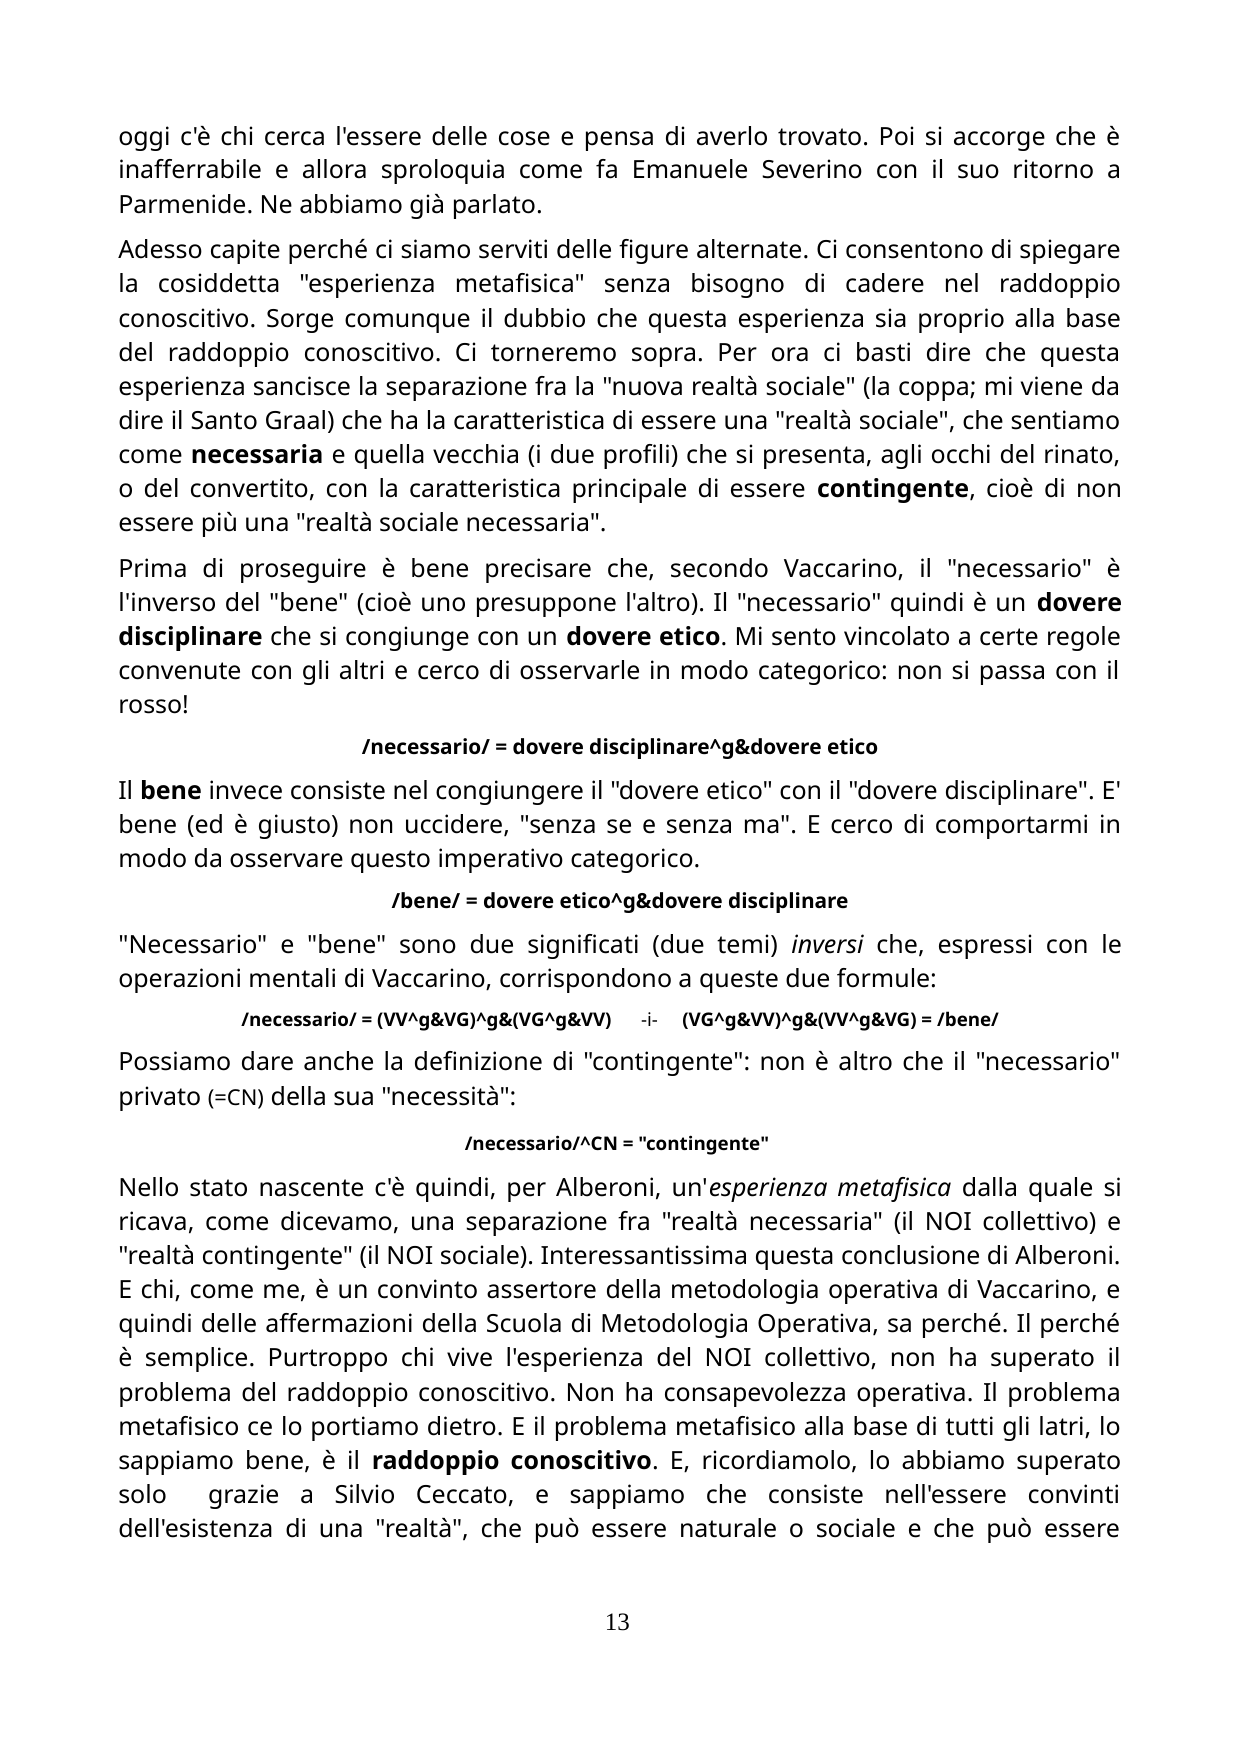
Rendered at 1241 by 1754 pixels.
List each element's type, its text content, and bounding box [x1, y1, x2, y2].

text Adesso capite perché ci siamo serviti delle figure alternate. Ci consentono di spiegare la cosiddetta "esperienza metafisica" senza bisogno di cadere nel raddoppio conoscitivo. Sorge comunque il dubbio che questa esperienza sia proprio alla base del raddoppio conoscitivo. Ci torneremo sopra. Per ora ci basti dire che questa esperienza sancisce la separazione fra la "nuova realtà sociale" (la coppa; mi viene da dire il Santo Graal) che ha la caratteristica di essere una "realtà sociale", che sentiamo come necessaria e quella vecchia (i due profili) che si presenta, agli occhi del rinato, o del convertito, con la caratteristica principale di essere contingente, cioè di non essere più una "realtà sociale necessaria". [118, 232, 1122, 539]
text Il bene invece consiste nel congiungere il "dovere etico" con il "dovere disciplinare". E' bene (ed è giusto) non uccidere, "senza se e senza ma". E cerco di comportarmi in modo da osservare questo imperativo categorico. [118, 773, 1122, 875]
text /necessario/^CN = "contingente" [118, 1124, 1122, 1158]
text Nello stato nascente c'è quindi, per Alberoni, un'esperienza metafisica dalla quale si ricava, come dicevamo, una separazione fra "realtà necessaria" (il NOI collettivo) e "realtà contingente" (il NOI sociale). Interessantissima questa conclusione di Alberoni. E chi, come me, è un convinto assertore della metodologia operativa di Vaccarino, e quindi delle affermazioni della Scuola di Metodologia Operativa, sa perché. Il perché è semplice. Purtroppo chi vive l'esperienza del NOI collettivo, non ha superato il problema del raddoppio conoscitivo. Non ha consapevolezza operativa. Il problema metafisico ce lo portiamo dietro. E il problema metafisico alla base di tutti gli latri, lo sappiamo bene, è il raddoppio conoscitivo. E, ricordiamolo, lo abbiamo superato solo grazie a Silvio Ceccato, e sappiamo che consiste nell'essere convinti dell'esistenza di una "realtà", che può essere naturale o sociale e che può essere [118, 1170, 1122, 1544]
text oggi c'è chi cerca l'essere delle cose e pensa di averlo trovato. Poi si accorge che è inafferrabile e allora sproloquia come fa Emanuele Severino con il suo ritorno a Parmenide. Ne abbiamo già parlato. [118, 118, 1122, 220]
text Possiamo dare anche la definizione di "contingente": non è altro che il "necessario" privato (=CN) della sua "necessità": [118, 1044, 1122, 1112]
text Prima di proseguire è bene precisare che, secondo Vaccarino, il "necessario" è l'inverso del "bene" (cioè uno presuppone l'altro). Il "necessario" quindi è un dovere disciplinare che si congiunge con un dovere etico. Mi sento vincolato a certe regole convenute con gli altri e cerco di osservarle in modo categorico: non si passa con il rosso! [118, 550, 1122, 721]
text /necessario/ = (VV^g&VG)^g&(VG^g&VV) -i- (VG^g&VV)^g&(VV^g&VG) = /bene/ [118, 1007, 1122, 1032]
text /bene/ = dovere etico^g&dovere disciplinare [118, 887, 1122, 915]
text /necessario/ = dovere disciplinare^g&dovere etico [118, 732, 1122, 761]
text "Necessario" e "bene" sono due significati (due temi) inversi che, espressi con le operazioni mentali di Vaccarino, corrispondono a queste due formule: [118, 927, 1122, 995]
